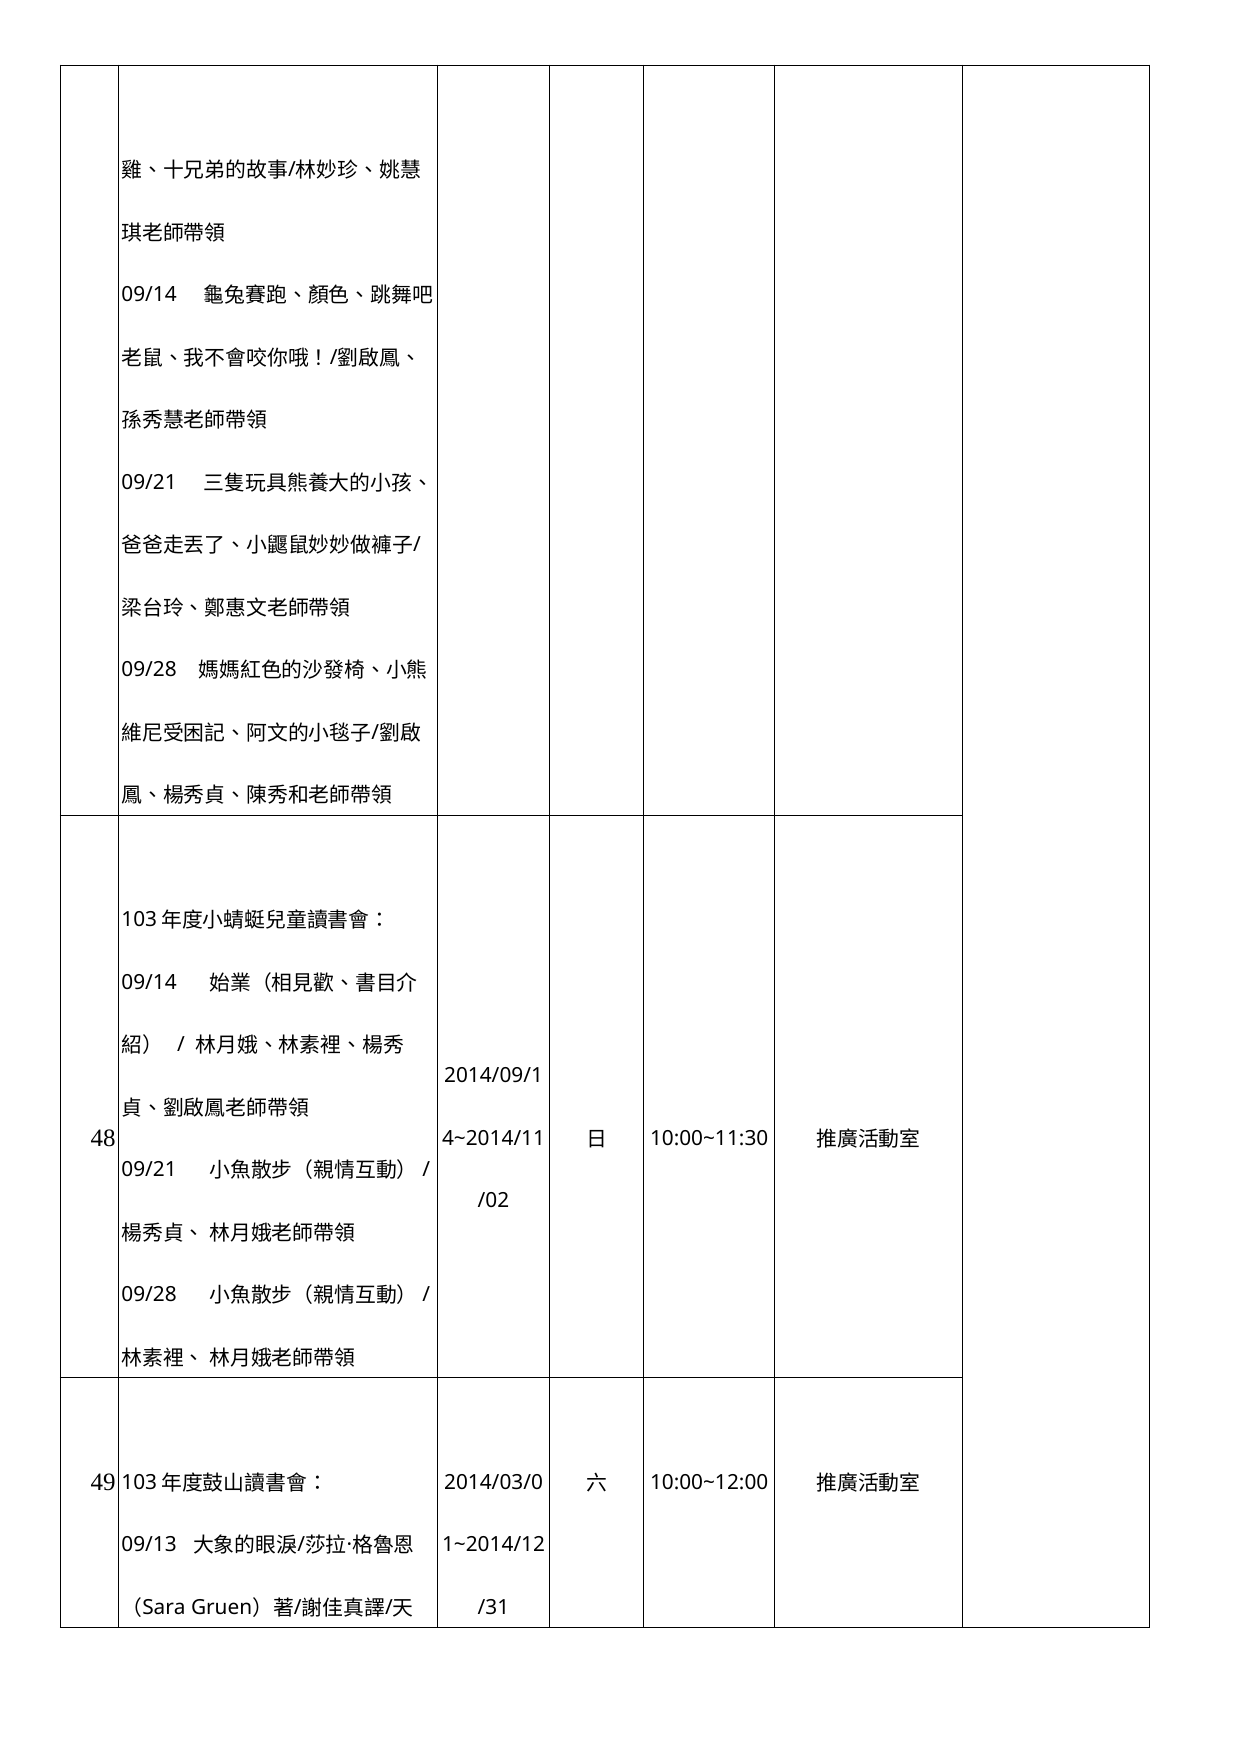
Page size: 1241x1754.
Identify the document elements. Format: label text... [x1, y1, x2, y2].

table_cell [775, 66, 962, 814]
table_cell [438, 66, 549, 814]
table_cell 推廣活動室 [775, 1378, 962, 1627]
table_cell 日 [550, 816, 643, 1377]
table_cell 10:00~11:30 [644, 816, 774, 1377]
table_cell 推廣活動室 [775, 816, 962, 1377]
table_cell 六 [550, 1378, 643, 1627]
table_cell 10:00~12:00 [644, 1378, 774, 1627]
table_cell [61, 66, 118, 814]
table_cell [963, 66, 1149, 1627]
table_cell 103年度鼓山讀書會： 09/13 大象的眼淚/莎拉·格魯恩（Sara Gruen）著/謝佳真譯/天 [119, 1378, 437, 1627]
table_cell [644, 66, 774, 814]
table_cell 雞、十兄弟的故事/林妙珍、姚慧琪老師帶領 09/14 龜兔賽跑、顏色、跳舞吧老鼠、我不會咬你哦！/劉啟鳳、孫秀慧老師帶領 09/21 三隻玩具熊養大的小孩、爸爸走丟了、小鼴鼠妙妙做褲子/梁台玲、鄭惠文老師帶領 09/28 媽媽紅色的沙發椅、小熊維尼受困記、阿文的小毯子/劉啟鳳、楊秀貞、陳秀和老師帶領 [119, 66, 437, 814]
table_cell 103年度小蜻蜓兒童讀書會： 09/14 始業（相見歡、書目介紹） / 林月娥、林素裡、楊秀貞、劉啟鳳老師帶領 09/21 小魚散步（親情互動） / 楊秀貞、 林月娥老師帶領 09/28 小魚散步（親情互動） / 林素裡、 林月娥老師帶領 [119, 816, 437, 1377]
table_cell 48 [61, 816, 118, 1377]
table_cell 49 [61, 1378, 118, 1627]
table_cell [550, 66, 643, 814]
table_cell 2014/03/01~2014/12/31 [438, 1378, 549, 1627]
table_cell 2014/09/14~2014/11/02 [438, 816, 549, 1377]
